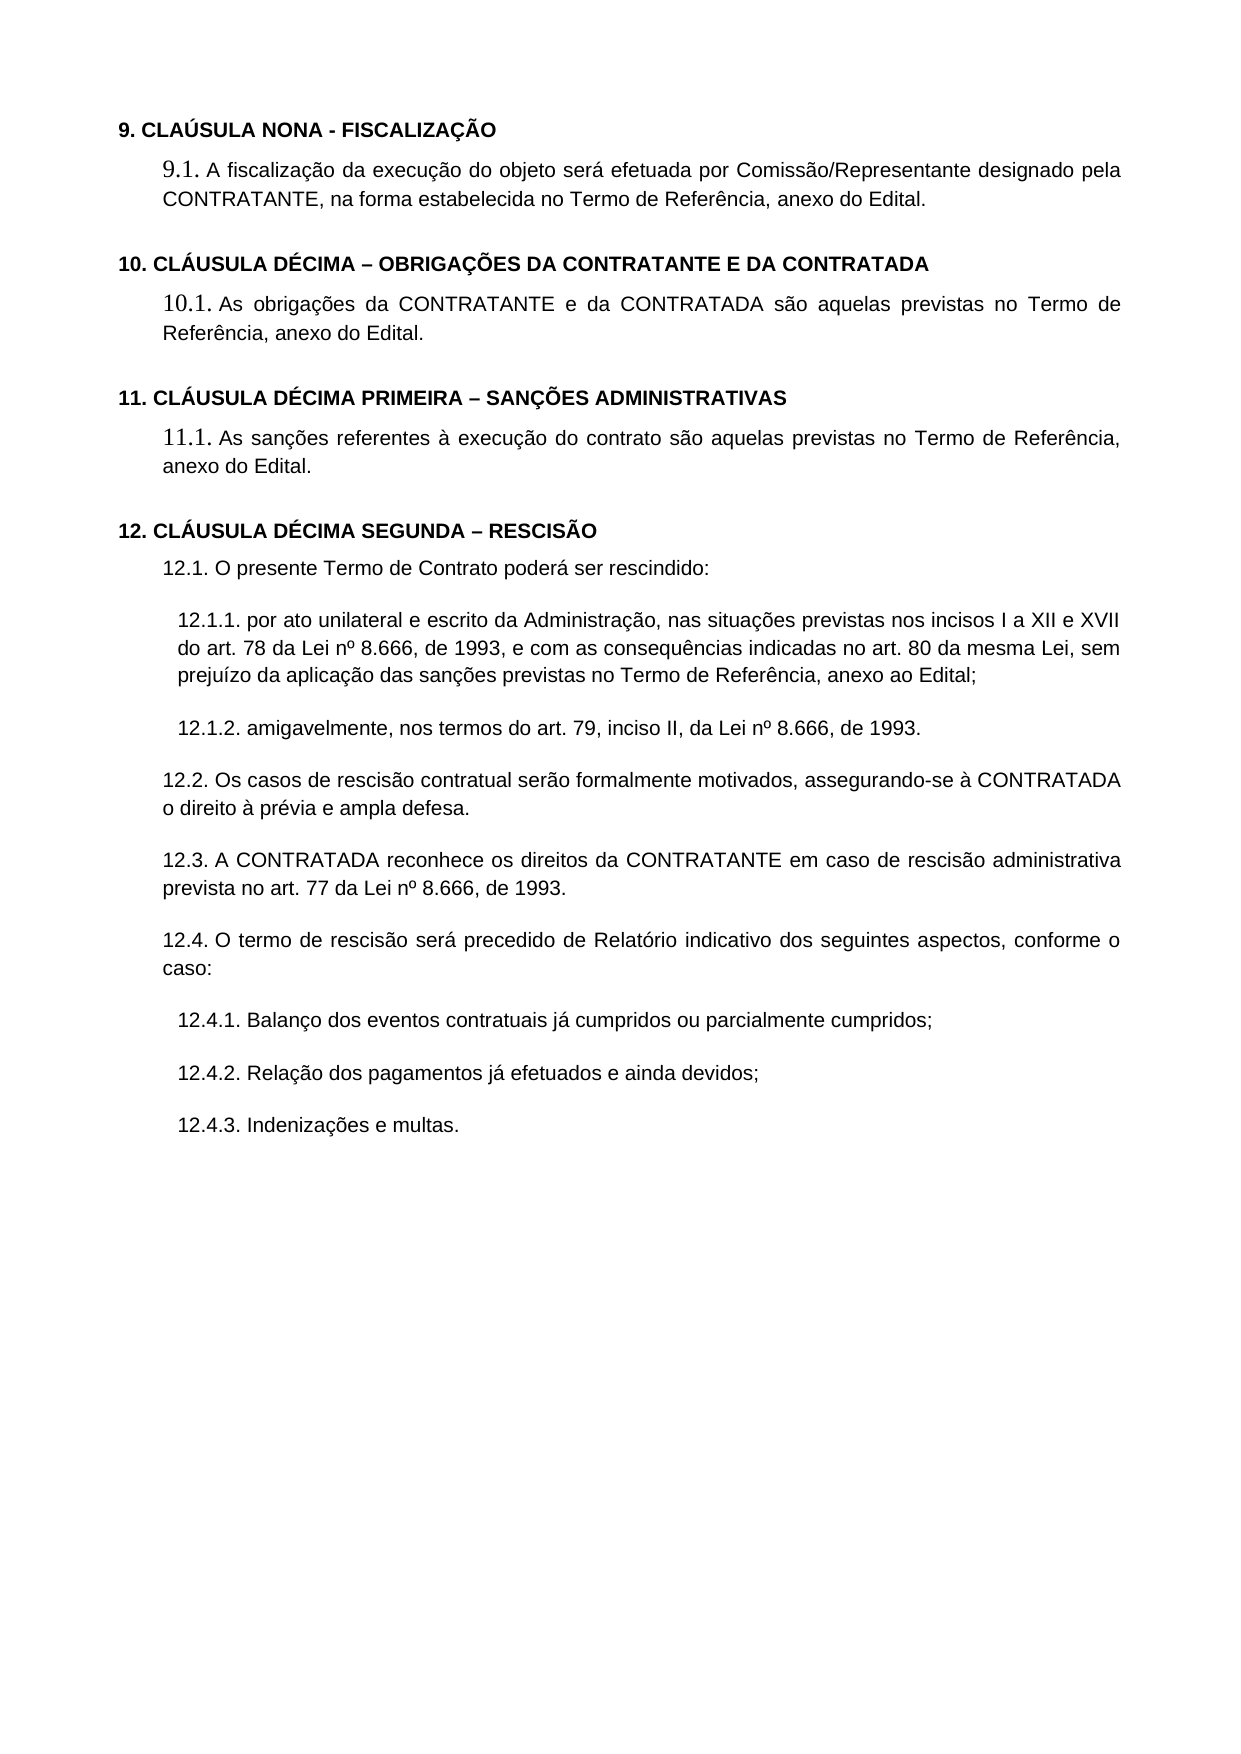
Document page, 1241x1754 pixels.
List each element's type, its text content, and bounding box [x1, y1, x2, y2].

list amigavelmente, nos termos do art. 79, inciso II, da Lei nº 8.666, de 1993. [177, 716, 1122, 740]
list Os casos de rescisão contratual serão formalmente motivados, assegurando-se à CONTRATADA o direito à prévia e ampla defesa. [162, 768, 1122, 820]
list CLÁUSULA DÉCIMA PRIMEIRA – SANÇÕES ADMINISTRATIVAS [118, 386, 1122, 409]
list Indenizações e multas. [177, 1113, 1122, 1137]
list por ato unilateral e escrito da Administração, nas situações previstas nos incisos I a XII e XVII do art. 78 da Lei nº 8.666, de 1993, e com as consequências indicadas no art. 80 da mesma Lei, sem prejuízo da aplicação das sanções previstas no Termo de Referência, anexo ao Edital; [177, 608, 1122, 687]
list CLÁUSULA DÉCIMA SEGUNDA – RESCISÃO [118, 519, 1122, 543]
list As sanções referentes à execução do contrato são aquelas previstas no Termo de Referência, anexo do Edital. [162, 422, 1122, 478]
list A fiscalização da execução do objeto será efetuada por Comissão/Representante designado pela CONTRATANTE, na forma estabelecida no Termo de Referência, anexo do Edital. [162, 154, 1122, 211]
list CLÁUSULA DÉCIMA – OBRIGAÇÕES DA CONTRATANTE E DA CONTRATADA [118, 252, 1122, 276]
list CLAÚSULA NONA - FISCALIZAÇÃO [118, 118, 1122, 142]
list Balanço dos eventos contratuais já cumpridos ou parcialmente cumpridos; [177, 1008, 1122, 1032]
list O presente Termo de Contrato poderá ser rescindido: [162, 556, 1122, 580]
list O termo de rescisão será precedido de Relatório indicativo dos seguintes aspectos, conforme o caso: [162, 928, 1122, 980]
list Relação dos pagamentos já efetuados e ainda devidos; [177, 1061, 1122, 1085]
list As obrigações da CONTRATANTE e da CONTRATADA são aquelas previstas no Termo de Referência, anexo do Edital. [162, 288, 1122, 344]
list A CONTRATADA reconhece os direitos da CONTRATANTE em caso de rescisão administrativa prevista no art. 77 da Lei nº 8.666, de 1993. [162, 848, 1122, 900]
